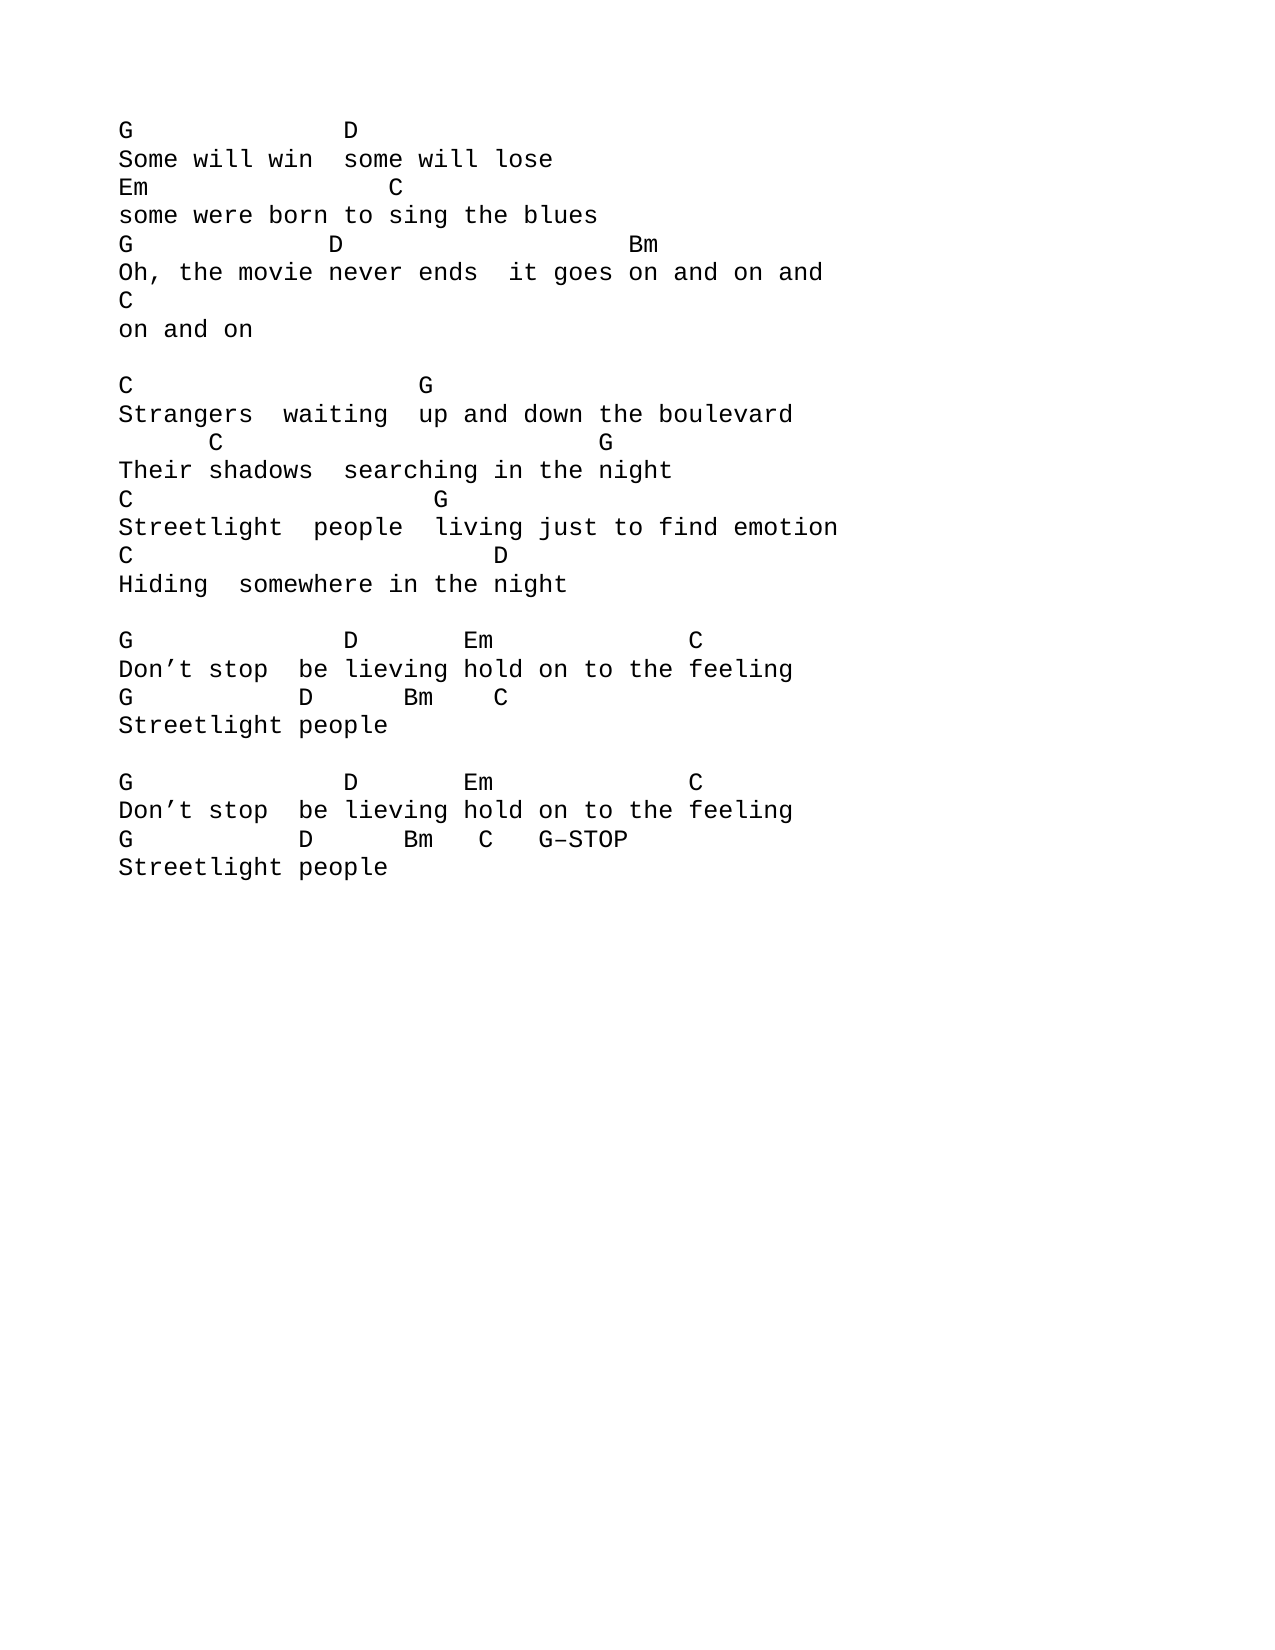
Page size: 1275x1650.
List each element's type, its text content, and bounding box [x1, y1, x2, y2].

text C [118, 288, 1157, 316]
text Oh, the movie never ends it goes on and on and [118, 260, 1157, 288]
text Em C [118, 175, 1157, 203]
text G D [118, 118, 1157, 146]
text Hiding somewhere in the night [118, 571, 1157, 600]
text C G [118, 430, 1157, 458]
text some were born to sing the blues [118, 203, 1157, 231]
text Streetlight people living just to find emotion [118, 515, 1157, 543]
text Streetlight people [118, 855, 1157, 883]
text C G [118, 373, 1157, 401]
text G D Bm C [118, 685, 1157, 713]
text G D Bm C G–STOP [118, 826, 1157, 855]
text G D Em C [118, 628, 1157, 656]
text G D Bm [118, 231, 1157, 260]
text Streetlight people [118, 713, 1157, 741]
text C D [118, 543, 1157, 571]
text Strangers waiting up and down the boulevard [118, 401, 1157, 430]
text C G [118, 486, 1157, 515]
text G D Em C [118, 770, 1157, 798]
text Don’t stop be lieving hold on to the feeling [118, 656, 1157, 685]
text Don’t stop be lieving hold on to the feeling [118, 798, 1157, 826]
text Some will win some will lose [118, 146, 1157, 175]
text Their shadows searching in the night [118, 458, 1157, 486]
text on and on [118, 316, 1157, 345]
